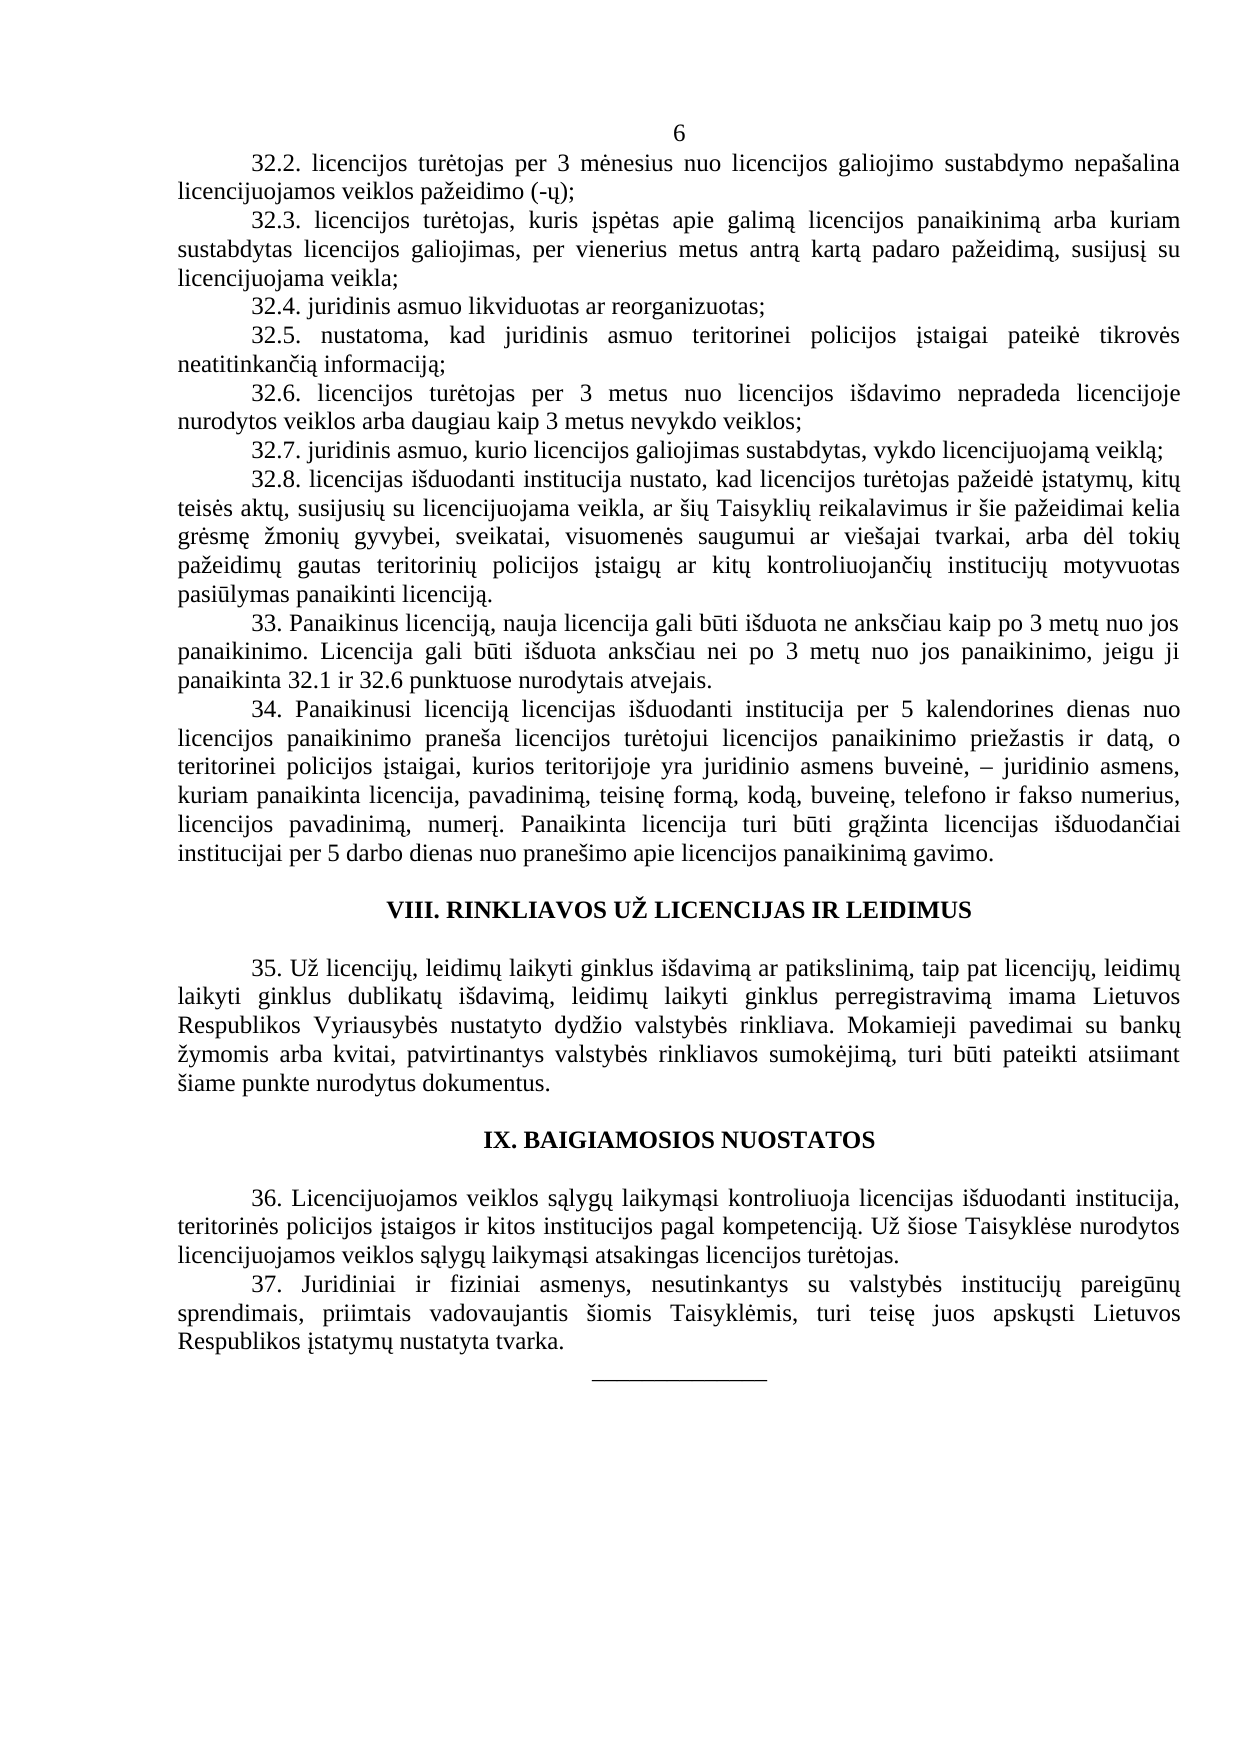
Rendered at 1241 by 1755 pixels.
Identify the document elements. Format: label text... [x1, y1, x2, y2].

text VIII. RINKLIAVOS UŽ LICENCIJAS IR LEIDIMUS [177, 895, 1181, 924]
text 33. Panaikinus licenciją, nauja licencija gali būti išduota ne anksčiau kaip po 3 metų nuo jos panaikinimo. Licencija gali būti išduota anksčiau nei po 3 metų nuo jos panaikinimo, jeigu ji panaikinta 32.1 ir 32.6 punktuose nurodytais atvejais. [177, 608, 1181, 694]
text 35. Už licencijų, leidimų laikyti ginklus išdavimą ar patikslinimą, taip pat licencijų, leidimų laikyti ginklus dublikatų išdavimą, leidimų laikyti ginklus perregistravimą imama Lietuvos Respublikos Vyriausybės nustatyto dydžio valstybės rinkliava. Mokamieji pavedimai su bankų žymomis arba kvitai, patvirtinantys valstybės rinkliavos sumokėjimą, turi būti pateikti atsiimant šiame punkte nurodytus dokumentus. [177, 953, 1181, 1096]
text ______________ [177, 1355, 1181, 1384]
text 32.3. licencijos turėtojas, kuris įspėtas apie galimą licencijos panaikinimą arba kuriam sustabdytas licencijos galiojimas, per vienerius metus antrą kartą padaro pažeidimą, susijusį su licencijuojama veikla; [177, 205, 1181, 291]
text 32.4. juridinis asmuo likviduotas ar reorganizuotas; [177, 291, 1181, 320]
text 32.2. licencijos turėtojas per 3 mėnesius nuo licencijos galiojimo sustabdymo nepašalina licencijuojamos veiklos pažeidimo (-ų); [177, 148, 1181, 205]
text 34. Panaikinusi licenciją licencijas išduodanti institucija per 5 kalendorines dienas nuo licencijos panaikinimo praneša licencijos turėtojui licencijos panaikinimo priežastis ir datą, o teritorinei policijos įstaigai, kurios teritorijoje yra juridinio asmens buveinė, – juridinio asmens, kuriam panaikinta licencija, pavadinimą, teisinę formą, kodą, buveinę, telefono ir fakso numerius, licencijos pavadinimą, numerį. Panaikinta licencija turi būti grąžinta licencijas išduodančiai institucijai per 5 darbo dienas nuo pranešimo apie licencijos panaikinimą gavimo. [177, 694, 1181, 866]
text 32.7. juridinis asmuo, kurio licencijos galiojimas sustabdytas, vykdo licencijuojamą veiklą; [177, 435, 1181, 464]
text IX. BAIGIAMOSIOS NUOSTATOS [177, 1125, 1181, 1154]
text 32.5. nustatoma, kad juridinis asmuo teritorinei policijos įstaigai pateikė tikrovės neatitinkančią informaciją; [177, 320, 1181, 378]
text 32.8. licencijas išduodanti institucija nustato, kad licencijos turėtojas pažeidė įstatymų, kitų teisės aktų, susijusių su licencijuojama veikla, ar šių Taisyklių reikalavimus ir šie pažeidimai kelia grėsmę žmonių gyvybei, sveikatai, visuomenės saugumui ar viešajai tvarkai, arba dėl tokių pažeidimų gautas teritorinių policijos įstaigų ar kitų kontroliuojančių institucijų motyvuotas pasiūlymas panaikinti licenciją. [177, 464, 1181, 608]
text 32.6. licencijos turėtojas per 3 metus nuo licencijos išdavimo nepradeda licencijoje nurodytos veiklos arba daugiau kaip 3 metus nevykdo veiklos; [177, 378, 1181, 435]
text 36. Licencijuojamos veiklos sąlygų laikymąsi kontroliuoja licencijas išduodanti institucija, teritorinės policijos įstaigos ir kitos institucijos pagal kompetenciją. Už šiose Taisyklėse nurodytos licencijuojamos veiklos sąlygų laikymąsi atsakingas licencijos turėtojas. [177, 1183, 1181, 1269]
text 37. Juridiniai ir fiziniai asmenys, nesutinkantys su valstybės institucijų pareigūnų sprendimais, priimtais vadovaujantis šiomis Taisyklėmis, turi teisę juos apskųsti Lietuvos Respublikos įstatymų nustatyta tvarka. [177, 1269, 1181, 1355]
